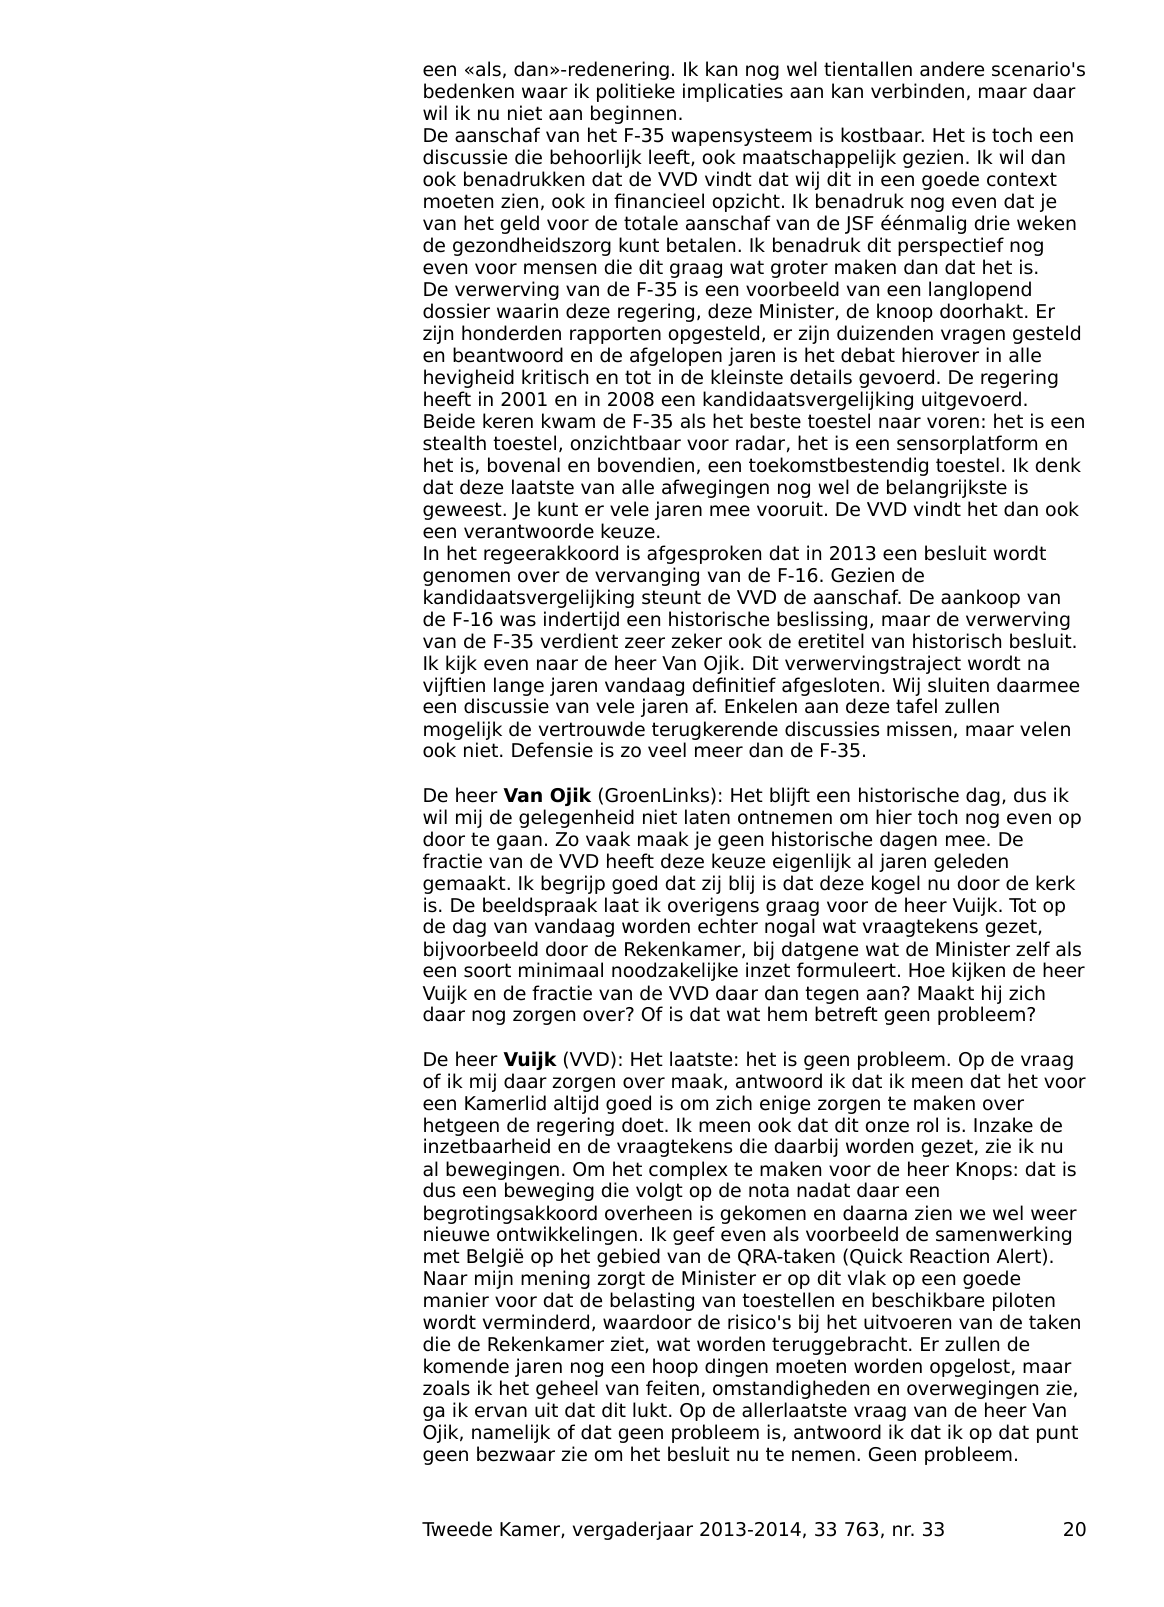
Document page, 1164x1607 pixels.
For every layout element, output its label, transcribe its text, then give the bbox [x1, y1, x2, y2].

text De heer Vuijk (VVD): Het laatste: het is geen probleem. Op de vraag of ik mij daar zorgen over maak, antwoord ik dat ik meen dat het voor een Kamerlid altijd goed is om zich enige zorgen te maken over hetgeen de regering doet. Ik meen ook dat dit onze rol is. Inzake de inzetbaarheid en de vraagtekens die daarbij worden gezet, zie ik nu al bewegingen. Om het complex te maken voor de heer Knops: dat is dus een beweging die volgt op de nota nadat daar een begrotingsakkoord overheen is gekomen en daarna zien we wel weer nieuwe ontwikkelingen. Ik geef even als voorbeeld de samenwerking met België op het gebied van de QRA-taken (Quick Reaction Alert). Naar mijn mening zorgt de Minister er op dit vlak op een goede manier voor dat de belasting van toestellen en beschikbare piloten wordt verminderd, waardoor de risico's bij het uitvoeren van de taken die de Rekenkamer ziet, wat worden teruggebracht. Er zullen de komende jaren nog een hoop dingen moeten worden opgelost, maar zoals ik het geheel van feiten, omstandigheden en overwegingen zie, ga ik ervan uit dat dit lukt. Op de allerlaatste vraag van de heer Van Ojik, namelijk of dat geen probleem is, antwoord ik dat ik op dat punt geen bezwaar zie om het besluit nu te nemen. Geen probleem. [422, 1048, 1087, 1466]
text De aanschaf van het F-35 wapensysteem is kostbaar. Het is toch een discussie die behoorlijk leeft, ook maatschappelijk gezien. Ik wil dan ook benadrukken dat de VVD vindt dat wij dit in een goede context moeten zien, ook in financieel opzicht. Ik benadruk nog even dat je van het geld voor de totale aanschaf van de JSF éénmalig drie weken de gezondheidszorg kunt betalen. Ik benadruk dit perspectief nog even voor mensen die dit graag wat groter maken dan dat het is. [422, 125, 1087, 279]
text De heer Van Ojik (GroenLinks): Het blijft een historische dag, dus ik wil mij de gelegenheid niet laten ontnemen om hier toch nog even op door te gaan. Zo vaak maak je geen historische dagen mee. De fractie van de VVD heeft deze keuze eigenlijk al jaren geleden gemaakt. Ik begrijp goed dat zij blij is dat deze kogel nu door de kerk is. De beeldspraak laat ik overigens graag voor de heer Vuijk. Tot op de dag van vandaag worden echter nogal wat vraagtekens gezet, bijvoorbeeld door de Rekenkamer, bij datgene wat de Minister zelf als een soort minimaal noodzakelijke inzet formuleert. Hoe kijken de heer Vuijk en de fractie van de VVD daar dan tegen aan? Maakt hij zich daar nog zorgen over? Of is dat wat hem betreft geen probleem? [422, 784, 1087, 1026]
text De verwerving van de F-35 is een voorbeeld van een langlopend dossier waarin deze regering, deze Minister, de knoop doorhakt. Er zijn honderden rapporten opgesteld, er zijn duizenden vragen gesteld en beantwoord en de afgelopen jaren is het debat hierover in alle hevigheid kritisch en tot in de kleinste details gevoerd. De regering heeft in 2001 en in 2008 een kandidaatsvergelijking uitgevoerd. Beide keren kwam de F-35 als het beste toestel naar voren: het is een stealth toestel, onzichtbaar voor radar, het is een sensorplatform en het is, bovenal en bovendien, een toekomstbestendig toestel. Ik denk dat deze laatste van alle afwegingen nog wel de belangrijkste is geweest. Je kunt er vele jaren mee vooruit. De VVD vindt het dan ook een verantwoorde keuze. [422, 279, 1087, 543]
text In het regeerakkoord is afgesproken dat in 2013 een besluit wordt genomen over de vervanging van de F-16. Gezien de kandidaatsvergelijking steunt de VVD de aanschaf. De aankoop van de F-16 was indertijd een historische beslissing, maar de verwerving van de F-35 verdient zeer zeker ook de eretitel van historisch besluit. Ik kijk even naar de heer Van Ojik. Dit verwervingstraject wordt na vijftien lange jaren vandaag definitief afgesloten. Wij sluiten daarmee een discussie van vele jaren af. Enkelen aan deze tafel zullen mogelijk de vertrouwde terugkerende discussies missen, maar velen ook niet. Defensie is zo veel meer dan de F-35. [422, 543, 1087, 762]
text een «als, dan»-redenering. Ik kan nog wel tientallen andere scenario's bedenken waar ik politieke implicaties aan kan verbinden, maar daar wil ik nu niet aan beginnen. [422, 59, 1087, 125]
